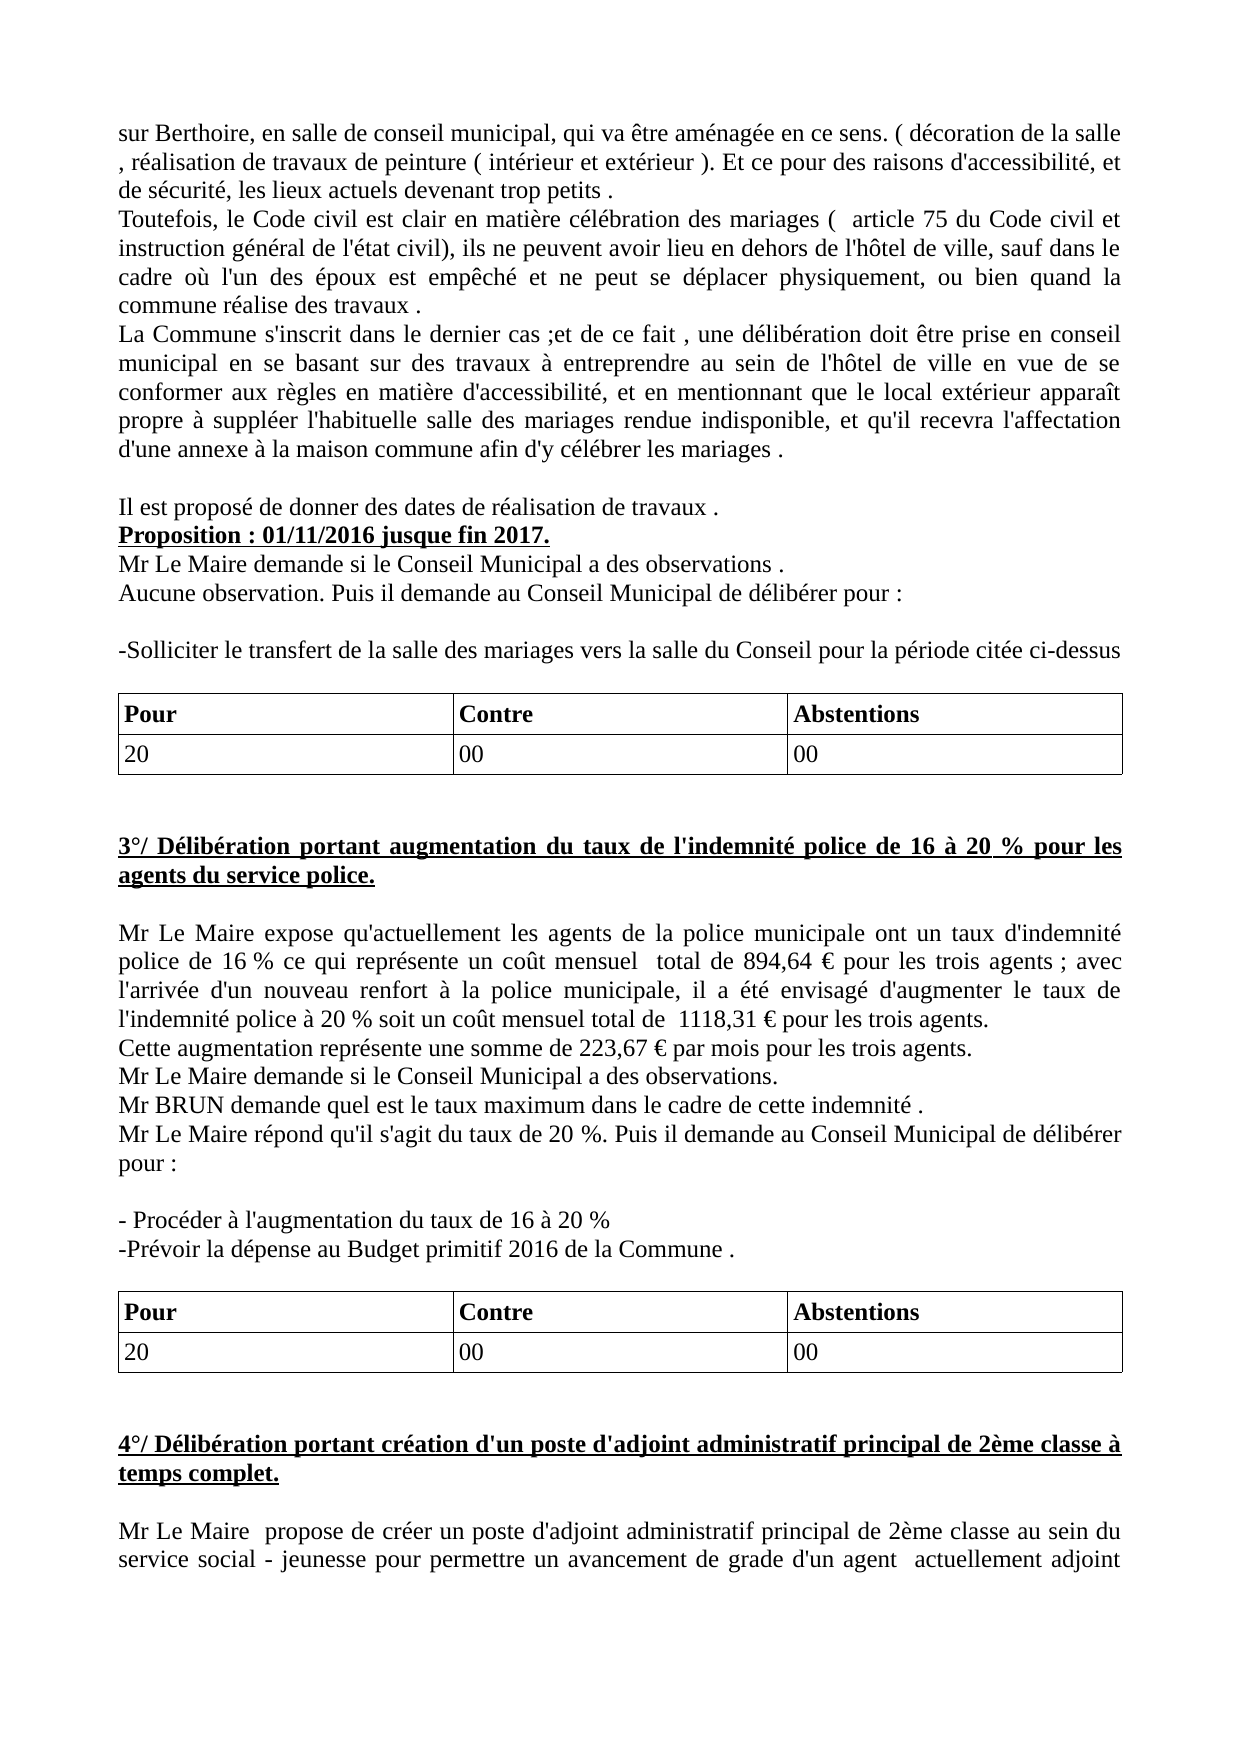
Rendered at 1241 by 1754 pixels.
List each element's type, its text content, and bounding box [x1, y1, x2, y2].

text Mr Le Maire propose de créer un poste d'adjoint administratif principal de 2ème classe au sein du service social - jeunesse pour permettre un avancement de grade d'un agent actuellement adjoint [118, 1516, 1122, 1573]
text Aucune observation. Puis il demande au Conseil Municipal de délibérer pour : [118, 578, 1122, 607]
table_cell 00 [454, 1333, 787, 1372]
text Cette augmentation représente une somme de 223,67 € par mois pour les trois agents. [118, 1033, 1122, 1061]
text sur Berthoire, en salle de conseil municipal, qui va être aménagée en ce sens. ( décoration de la salle , réalisation de travaux de peinture ( intérieur et extérieur ). Et ce pour des raisons d'accessibilité, et de sécurité, les lieux actuels devenant trop petits . [118, 118, 1122, 204]
table_header Abstentions [788, 694, 1122, 733]
table_header Abstentions [788, 1292, 1122, 1332]
table_cell 00 [454, 735, 787, 774]
table_header Contre [454, 1292, 787, 1332]
text -Prévoir la dépense au Budget primitif 2016 de la Commune . [118, 1234, 1122, 1263]
table_cell 20 [119, 735, 453, 774]
table_cell 20 [119, 1333, 453, 1372]
text 4°/ Délibération portant création d'un poste d'adjoint administratif principal de 2ème classe à [118, 1429, 1122, 1454]
text Proposition : 01/11/2016 jusque fin 2017. [118, 521, 1122, 549]
table_header Pour [119, 1292, 453, 1332]
table_cell 00 [788, 1333, 1122, 1372]
table_cell 00 [788, 735, 1122, 774]
text Mr Le Maire demande si le Conseil Municipal a des observations. [118, 1061, 1122, 1090]
text - Procéder à l'augmentation du taux de 16 à 20 % [118, 1205, 1122, 1234]
text Mr Le Maire répond qu'il s'agit du taux de 20 %. Puis il demande au Conseil Municipal de délibérer pour : [118, 1119, 1122, 1176]
table_header Contre [454, 694, 787, 733]
text La Commune s'inscrit dans le dernier cas ;et de ce fait , une délibération doit être prise en conseil municipal en se basant sur des travaux à entreprendre au sein de l'hôtel de ville en vue de se conformer aux règles en matière d'accessibilité, et en mentionnant que le local extérieur apparaît propre à suppléer l'habituelle salle des mariages rendue indisponible, et qu'il recevra l'affectation d'une annexe à la maison commune afin d'y célébrer les mariages . [118, 319, 1122, 463]
text Mr Le Maire demande si le Conseil Municipal a des observations . [118, 549, 1122, 578]
text Il est proposé de donner des dates de réalisation de travaux . [118, 492, 1122, 521]
text -Solliciter le transfert de la salle des mariages vers la salle du Conseil pour la période citée ci-dessus [118, 636, 1122, 664]
text Mr BRUN demande quel est le taux maximum dans le cadre de cette indemnité . [118, 1090, 1122, 1119]
text 3°/ Délibération portant augmentation du taux de l'indemnité police de 16 à 20 % pour les agents du service police. [118, 831, 1122, 889]
text Toutefois, le Code civil est clair en matière célébration des mariages ( article 75 du Code civil et instruction général de l'état civil), ils ne peuvent avoir lieu en dehors de l'hôtel de ville, sauf dans le cadre où l'un des époux est empêché et ne peut se déplacer physiquement, ou bien quand la commune réalise des travaux . [118, 204, 1122, 319]
text Mr Le Maire expose qu'actuellement les agents de la police municipale ont un taux d'indemnité police de 16 % ce qui représente un coût mensuel total de 894,64 € pour les trois agents ; avec l'arrivée d'un nouveau renfort à la police municipale, il a été envisagé d'augmenter le taux de l'indemnité police à 20 % soit un coût mensuel total de 1118,31 € pour les trois agents. [118, 918, 1122, 1033]
table_header Pour [119, 694, 453, 733]
text temps complet. [118, 1456, 1122, 1487]
